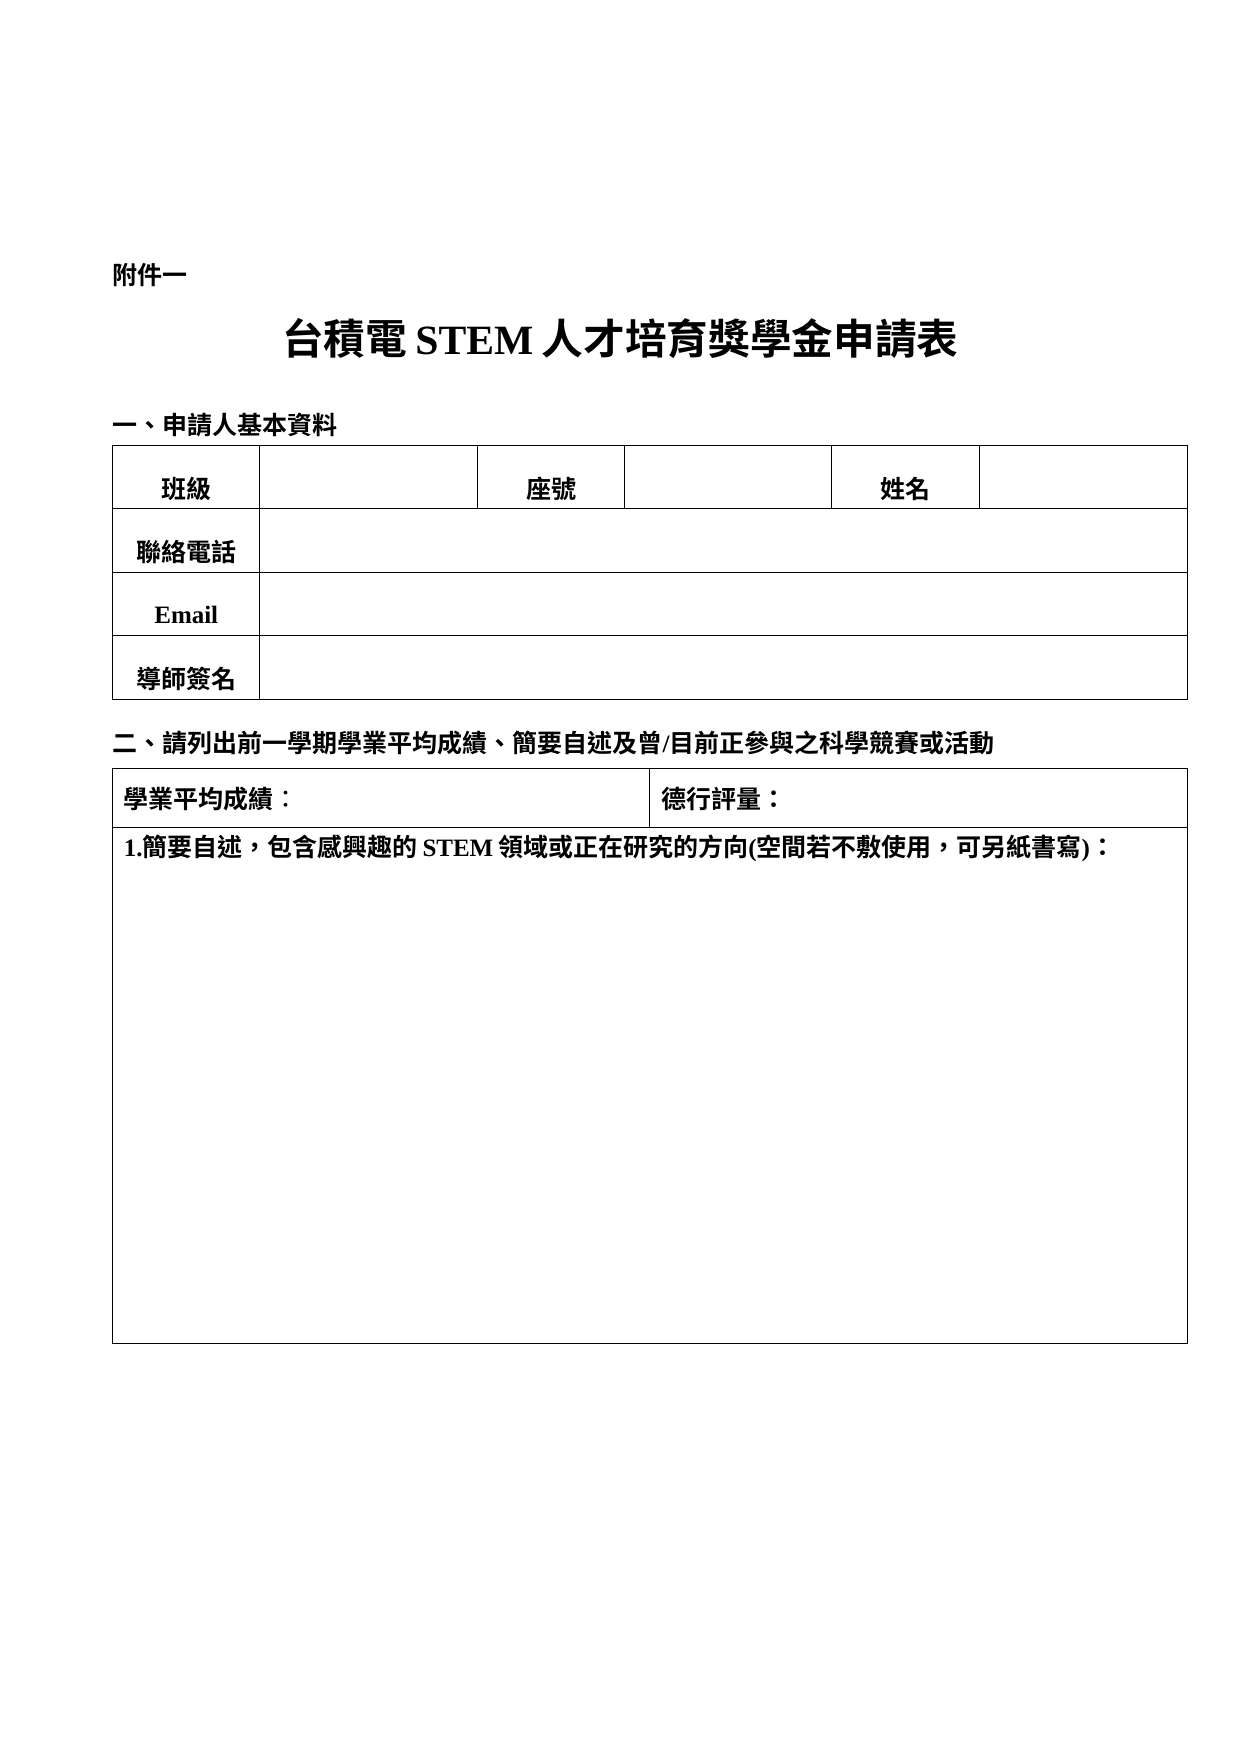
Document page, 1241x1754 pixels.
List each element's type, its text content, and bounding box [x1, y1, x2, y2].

table_cell [260, 573, 1187, 635]
table_cell 1.簡要自述，包含感興趣的STEM領域或正在研究的方向(空間若不敷使用，可另紙書寫)： [113, 828, 1187, 1343]
table_cell 導師簽名 [113, 636, 259, 699]
table_header 學業平均成績： [113, 769, 649, 827]
text 一、申請人基本資料 [112, 382, 1128, 444]
text 二、請列出前一學期學業平均成績、簡要自述及曾/目前正參與之科學競賽或活動 [112, 700, 1128, 762]
table_header 姓名 [832, 446, 979, 508]
table_cell 聯絡電話 [113, 509, 259, 572]
table_header 德行評量： [650, 769, 1187, 827]
table_header 座號 [478, 446, 624, 508]
table_cell [260, 636, 1187, 699]
text 附件一 [112, 232, 1128, 294]
table_header 班級 [113, 446, 259, 508]
table_cell Email [113, 573, 259, 635]
text 台積電STEM人才培育獎學金申請表 [112, 294, 1128, 357]
table_header [260, 446, 477, 508]
table_header [625, 446, 831, 508]
table_header [980, 446, 1187, 508]
table_cell [260, 509, 1187, 572]
